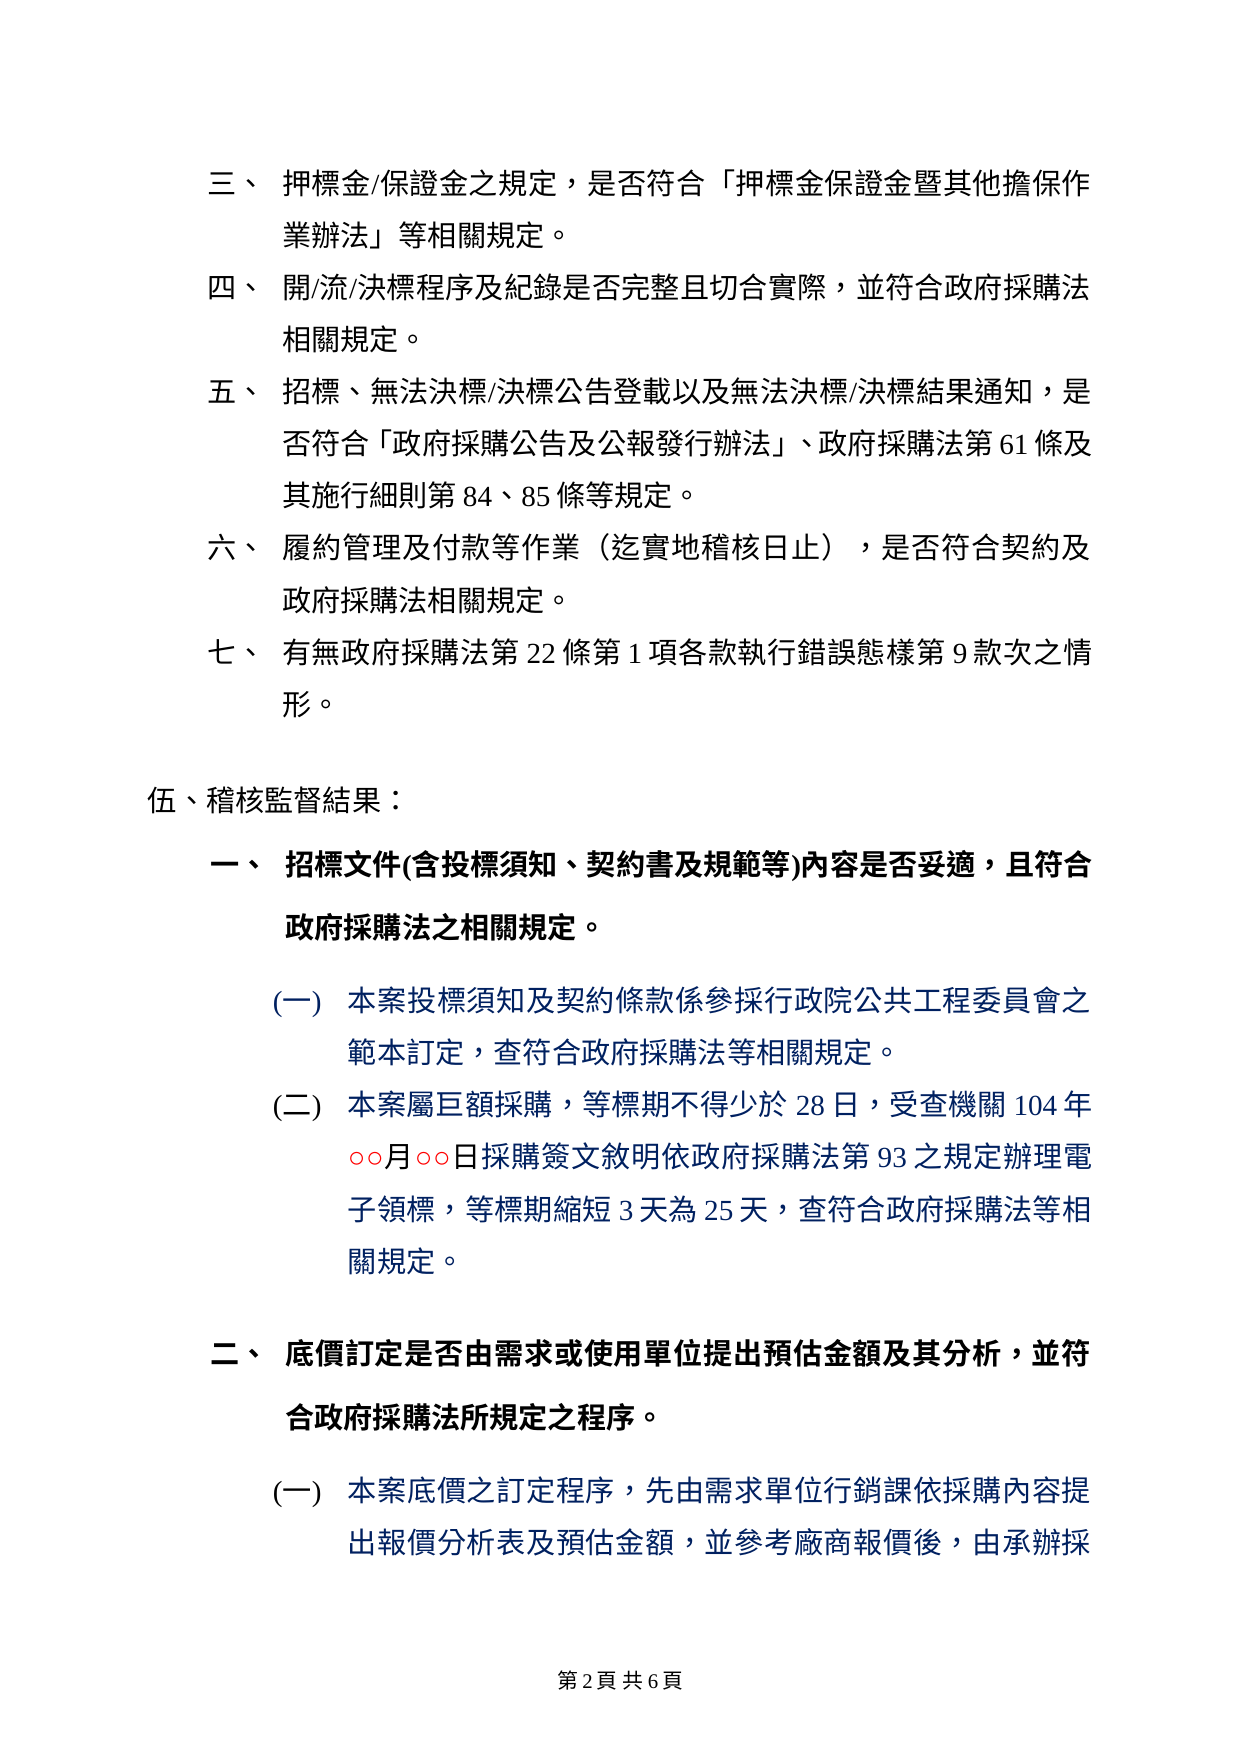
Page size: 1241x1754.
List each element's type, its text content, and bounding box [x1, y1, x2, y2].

list 本案屬巨額採購，等標期不得少於28日，受查機關104年○○月○○日採購簽文敘明依政府採購法第93之規定辦理電子領標，等標期縮短3天為25天，查符合政府採購法等相關規定。 [273, 1072, 1092, 1280]
list 本案投標須知及契約條款係參採行政院公共工程委員會之範本訂定，查符合政府採購法等相關規定。 [273, 968, 1092, 1072]
list 有無政府採購法第22條第1項各款執行錯誤態樣第9款次之情形。 [207, 621, 1092, 726]
list 履約管理及付款等作業（迄實地稽核日止），是否符合契約及政府採購法相關規定。 [207, 517, 1092, 621]
list 本案底價之訂定程序，先由需求單位行銷課依採購內容提出報價分析表及預估金額，並參考廠商報價後，由承辦採 [273, 1458, 1092, 1562]
list 押標金/保證金之規定，是否符合「押標金保證金暨其他擔保作業辦法」等相關規定。 [207, 153, 1092, 257]
text 伍、稽核監督結果： [148, 778, 1092, 820]
list 招標、無法決標/決標公告登載以及無法決標/決標結果通知，是否符合「政府採購公告及公報發行辦法」、政府採購法第61條及其施行細則第84、85條等規定。 [207, 361, 1092, 517]
list 招標文件(含投標須知、契約書及規範等)內容是否妥適，且符合政府採購法之相關規定。 [210, 841, 1092, 947]
list 底價訂定是否由需求或使用單位提出預估金額及其分析，並符合政府採購法所規定之程序。 [210, 1331, 1092, 1436]
list 開/流/決標程序及紀錄是否完整且切合實際，並符合政府採購法相關規定。 [207, 257, 1092, 361]
